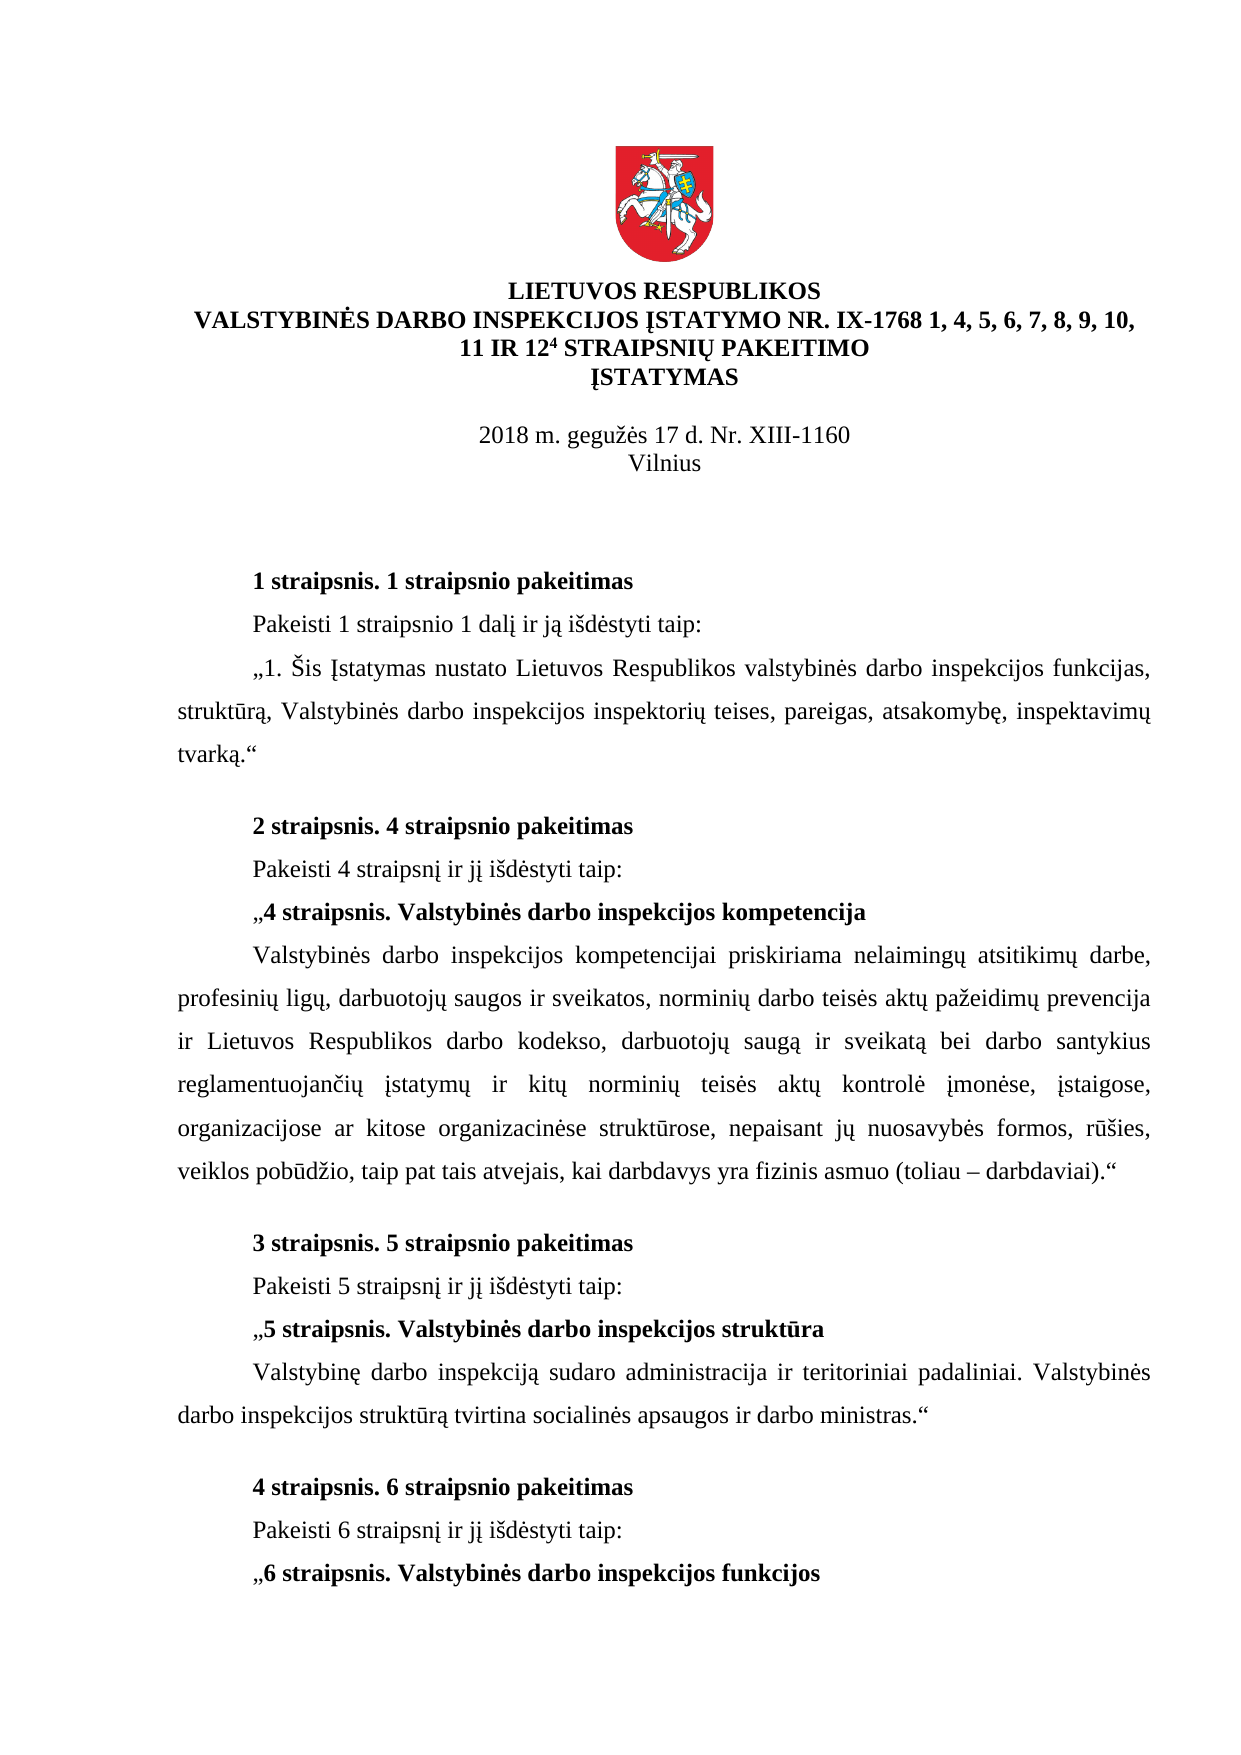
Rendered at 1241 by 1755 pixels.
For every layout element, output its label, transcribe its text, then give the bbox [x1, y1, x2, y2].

text 2 straipsnis. 4 straipsnio pakeitimas [177, 811, 1152, 839]
text 3 straipsnis. 5 straipsnio pakeitimas [177, 1228, 1152, 1256]
text Pakeisti 4 straipsnį ir jį išdėstyti taip: [177, 854, 1152, 883]
text Vilnius [177, 448, 1152, 477]
text Pakeisti 1 straipsnio 1 dalį ir ją išdėstyti taip: [177, 609, 1152, 638]
text „4 straipsnis. Valstybinės darbo inspekcijos kompetencija [177, 897, 1152, 926]
text Pakeisti 6 straipsnį ir jį išdėstyti taip: [177, 1515, 1152, 1544]
text „5 straipsnis. Valstybinės darbo inspekcijos struktūra [177, 1314, 1152, 1343]
text 2018 m. gegužės 17 d. Nr. XIII-1160 [177, 420, 1152, 448]
text VALSTYBINĖS DARBO INSPEKCIJOS ĮSTATYMO NR. IX-1768 1, 4, 5, 6, 7, 8, 9, 10, 11 IR 124 STRAIPSNIŲ PAKEITIMO [177, 305, 1152, 362]
text 4 straipsnis. 6 straipsnio pakeitimas [177, 1472, 1152, 1501]
text ĮSTATYMAS [177, 362, 1152, 391]
text LIETUVOS RESPUBLIKOS [177, 276, 1152, 305]
text 1 straipsnis. 1 straipsnio pakeitimas [177, 566, 1152, 595]
text Valstybinės darbo inspekcijos kompetencijai priskiriama nelaimingų atsitikimų darbe, profesinių ligų, darbuotojų saugos ir sveikatos, norminių darbo teisės aktų pažeidimų prevencija ir Lietuvos Respublikos darbo kodekso, darbuotojų saugą ir sveikatą bei darbo santykius reglamentuojančių įstatymų ir kitų norminių teisės aktų kontrolė įmonėse, įstaigose, organizacijose ar kitose organizacinėse struktūrose, nepaisant jų nuosavybės formos, rūšies, veiklos pobūdžio, taip pat tais atvejais, kai darbdavys yra fizinis asmuo (toliau – darbdaviai).“ [177, 940, 1152, 1184]
text Valstybinę darbo inspekciją sudaro administracija ir teritoriniai padaliniai. Valstybinės darbo inspekcijos struktūrą tvirtina socialinės apsaugos ir darbo ministras.“ [177, 1357, 1152, 1429]
text „6 straipsnis. Valstybinės darbo inspekcijos funkcijos [177, 1558, 1152, 1587]
text „1. Šis Įstatymas nustato Lietuvos Respublikos valstybinės darbo inspekcijos funkcijas, struktūrą, Valstybinės darbo inspekcijos inspektorių teises, pareigas, atsakomybę, inspektavimų tvarką.“ [177, 653, 1152, 768]
text Pakeisti 5 straipsnį ir jį išdėstyti taip: [177, 1271, 1152, 1299]
